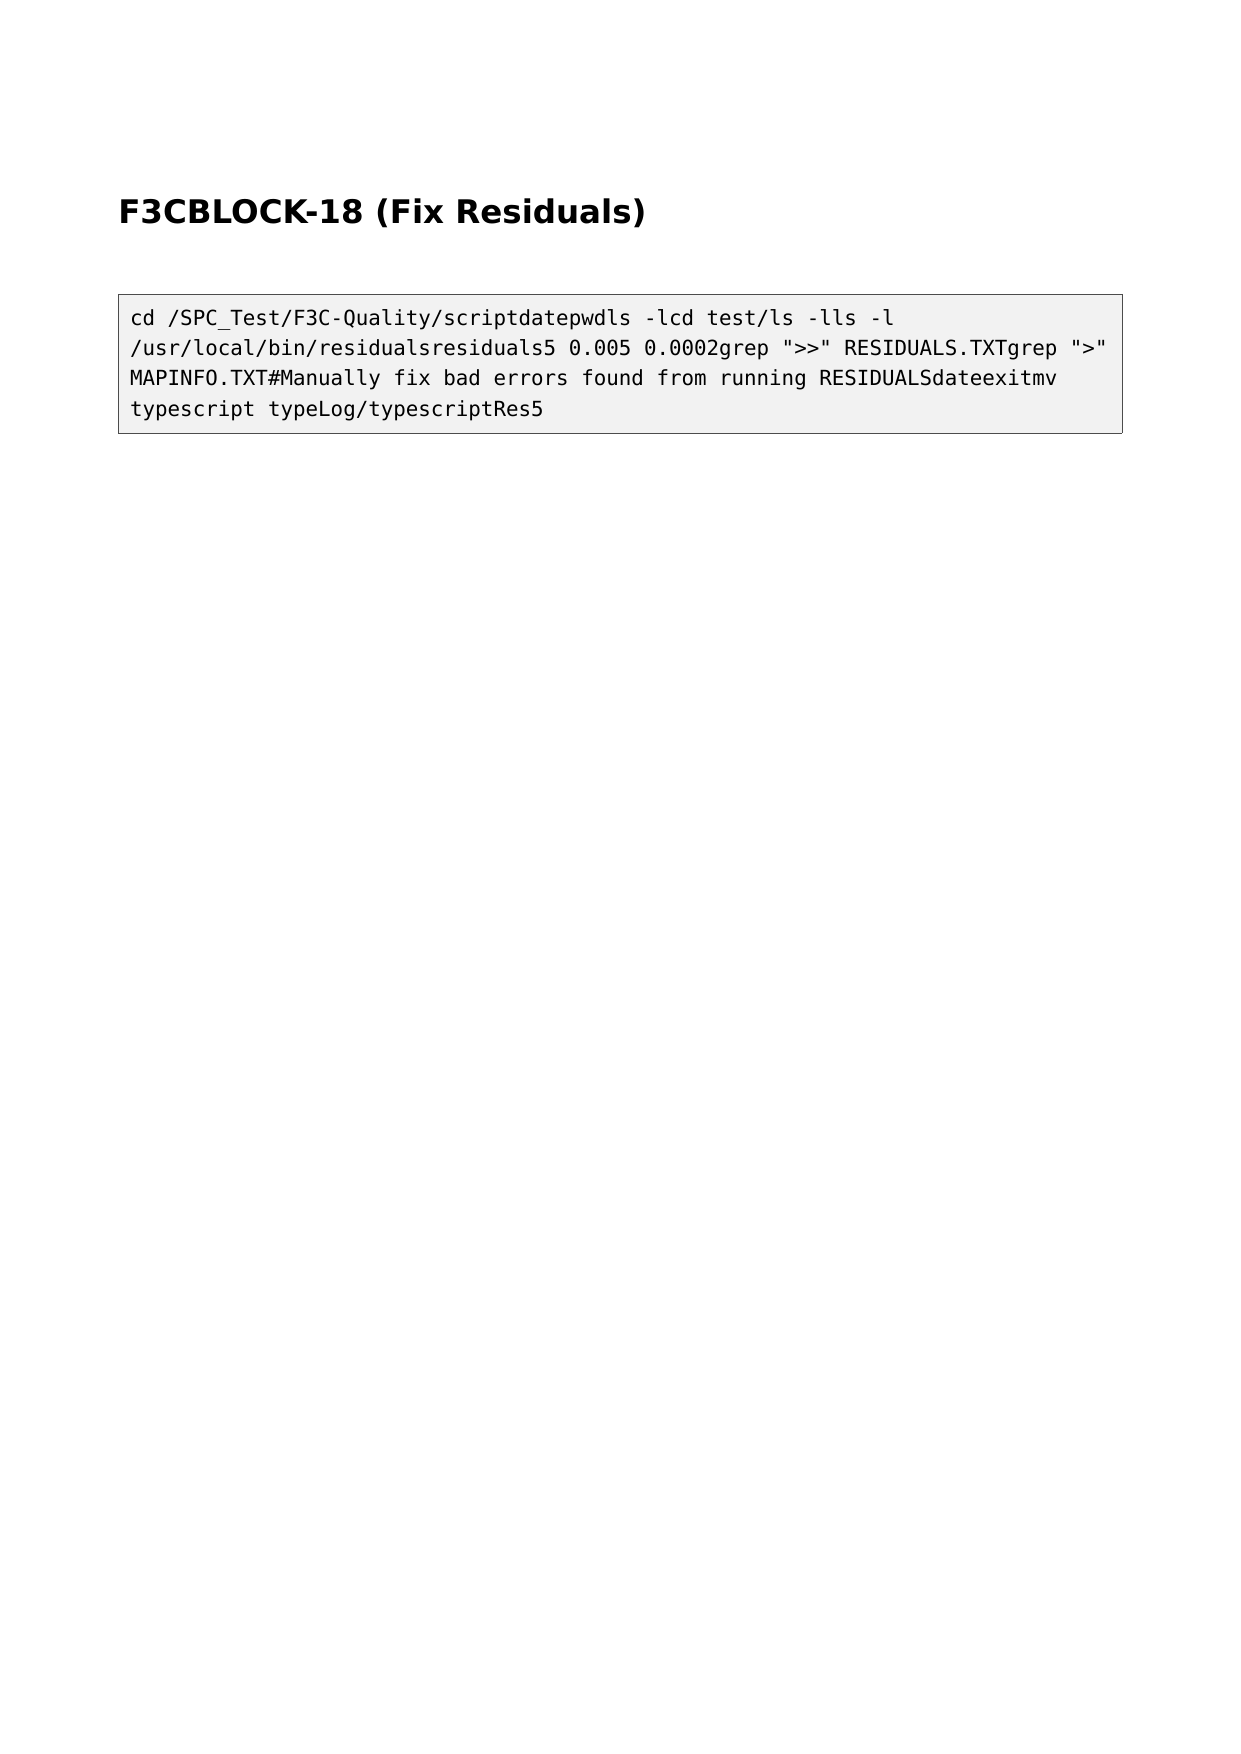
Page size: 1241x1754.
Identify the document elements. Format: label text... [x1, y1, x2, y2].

text cd /SPC_Test/F3C-Quality/scriptdatepwdls -lcd test/ls -lls -l /usr/local/bin/residualsresiduals5 0.005 0.0002grep ">>" RESIDUALS.TXTgrep ">" MAPINFO.TXT#Manually fix bad errors found from running RESIDUALSdateexitmv typescript typeLog/typescriptRes5 [119, 295, 1122, 433]
subtitle F3CBLOCK-18 (Fix Residuals) [118, 193, 1122, 231]
